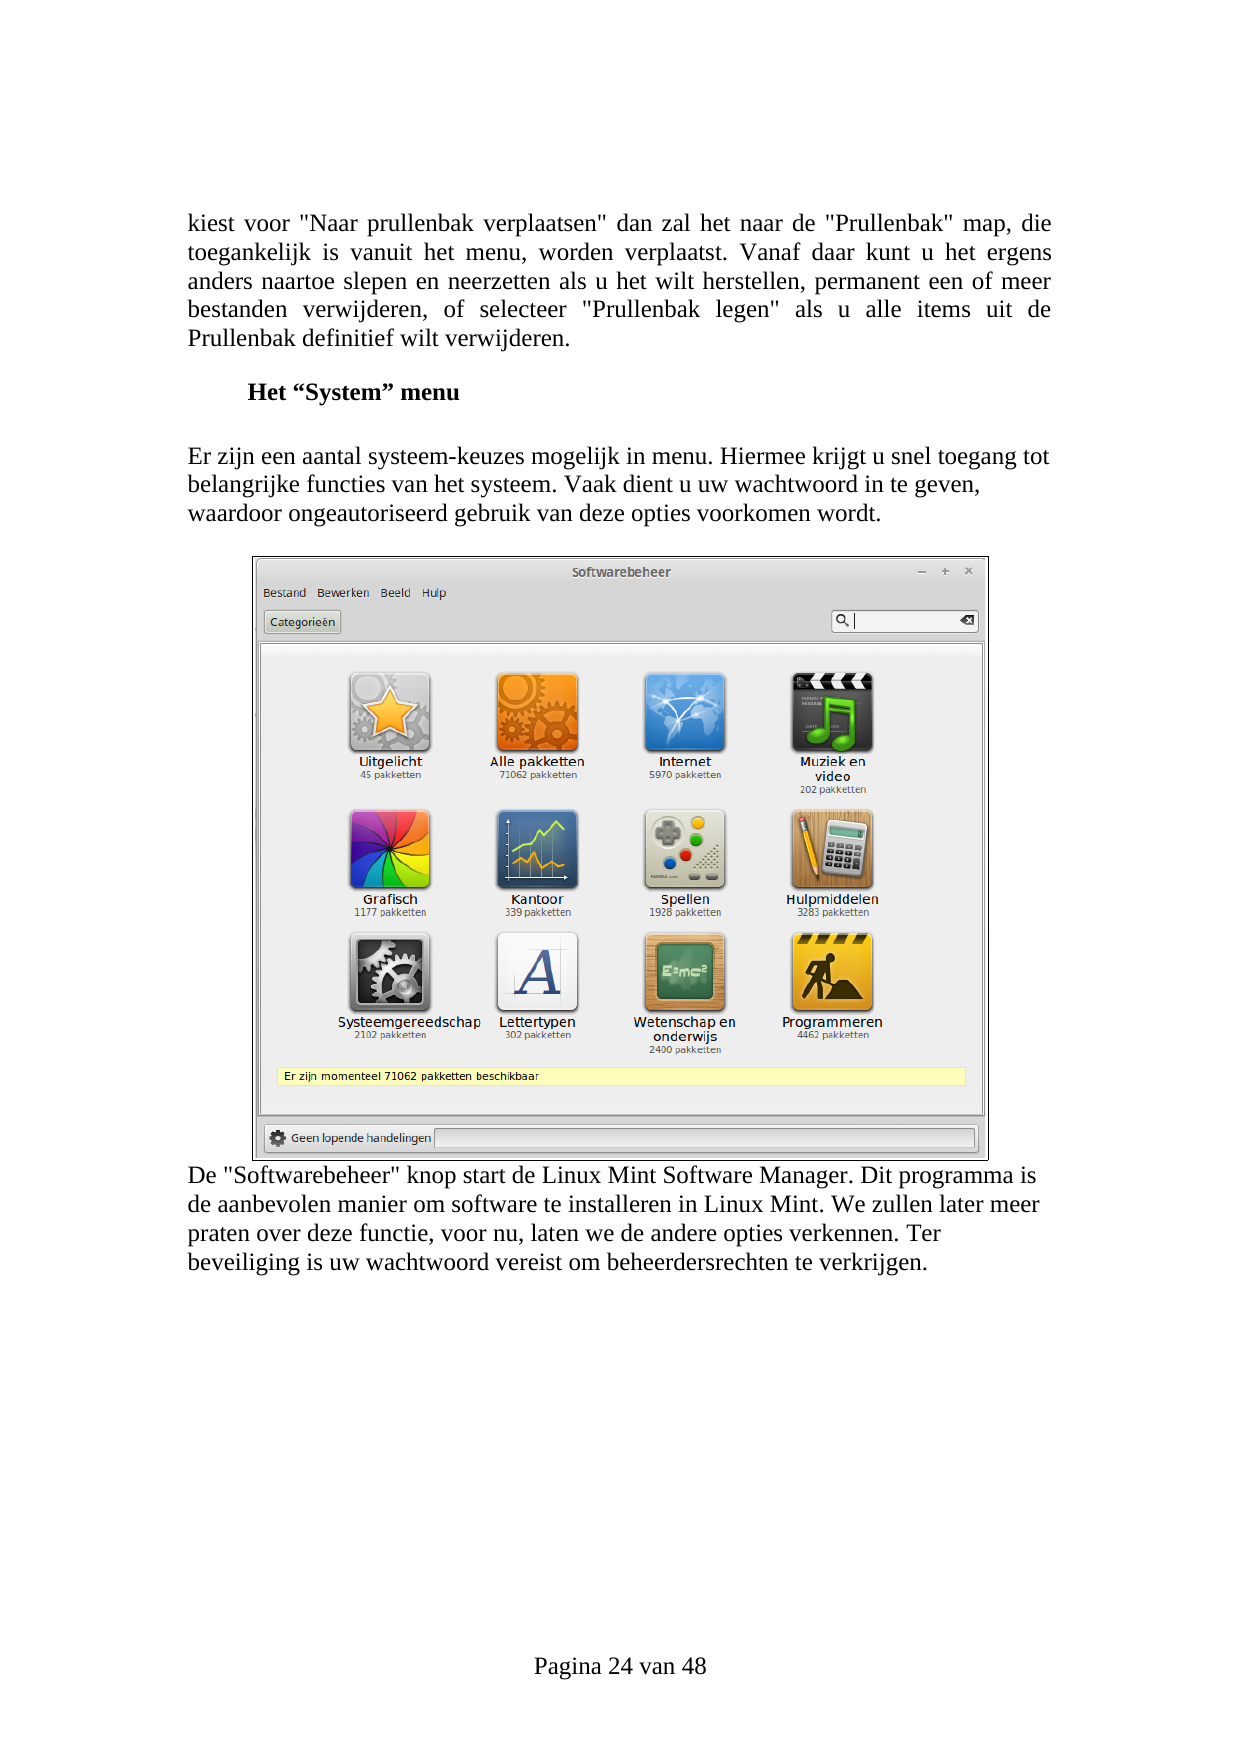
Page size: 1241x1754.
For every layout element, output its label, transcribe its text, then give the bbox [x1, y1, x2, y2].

text Er zijn een aantal systeem-keuzes mogelijk in menu. Hiermee krijgt u snel toegang tot belangrijke functies van het systeem. Vaak dient u uw wachtwoord in te geven, waardoor ongeautoriseerd gebruik van deze opties voorkomen wordt. [187, 441, 1053, 527]
text kiest voor "Naar prullenbak verplaatsen" dan zal het naar de "Prullenbak" map, die toegankelijk is vanuit het menu, worden verplaatst. Vanaf daar kunt u het ergens anders naartoe slepen en neerzetten als u het wilt herstellen, permanent een of meer bestanden verwijderen, of selecteer "Prullenbak legen" als u alle items uit de Prullenbak definitief wilt verwijderen. [187, 208, 1053, 352]
subtitle Het “System” menu [187, 377, 1053, 406]
picture [255, 558, 986, 1158]
text De "Softwarebeheer" knop start de Linux Mint Software Manager. Dit programma is de aanbevolen manier om software te installeren in Linux Mint. We zullen later meer praten over deze functie, voor nu, laten we de andere opties verkennen. Ter beveiliging is uw wachtwoord vereist om beheerdersrechten te verkrijgen. [187, 1160, 1053, 1275]
